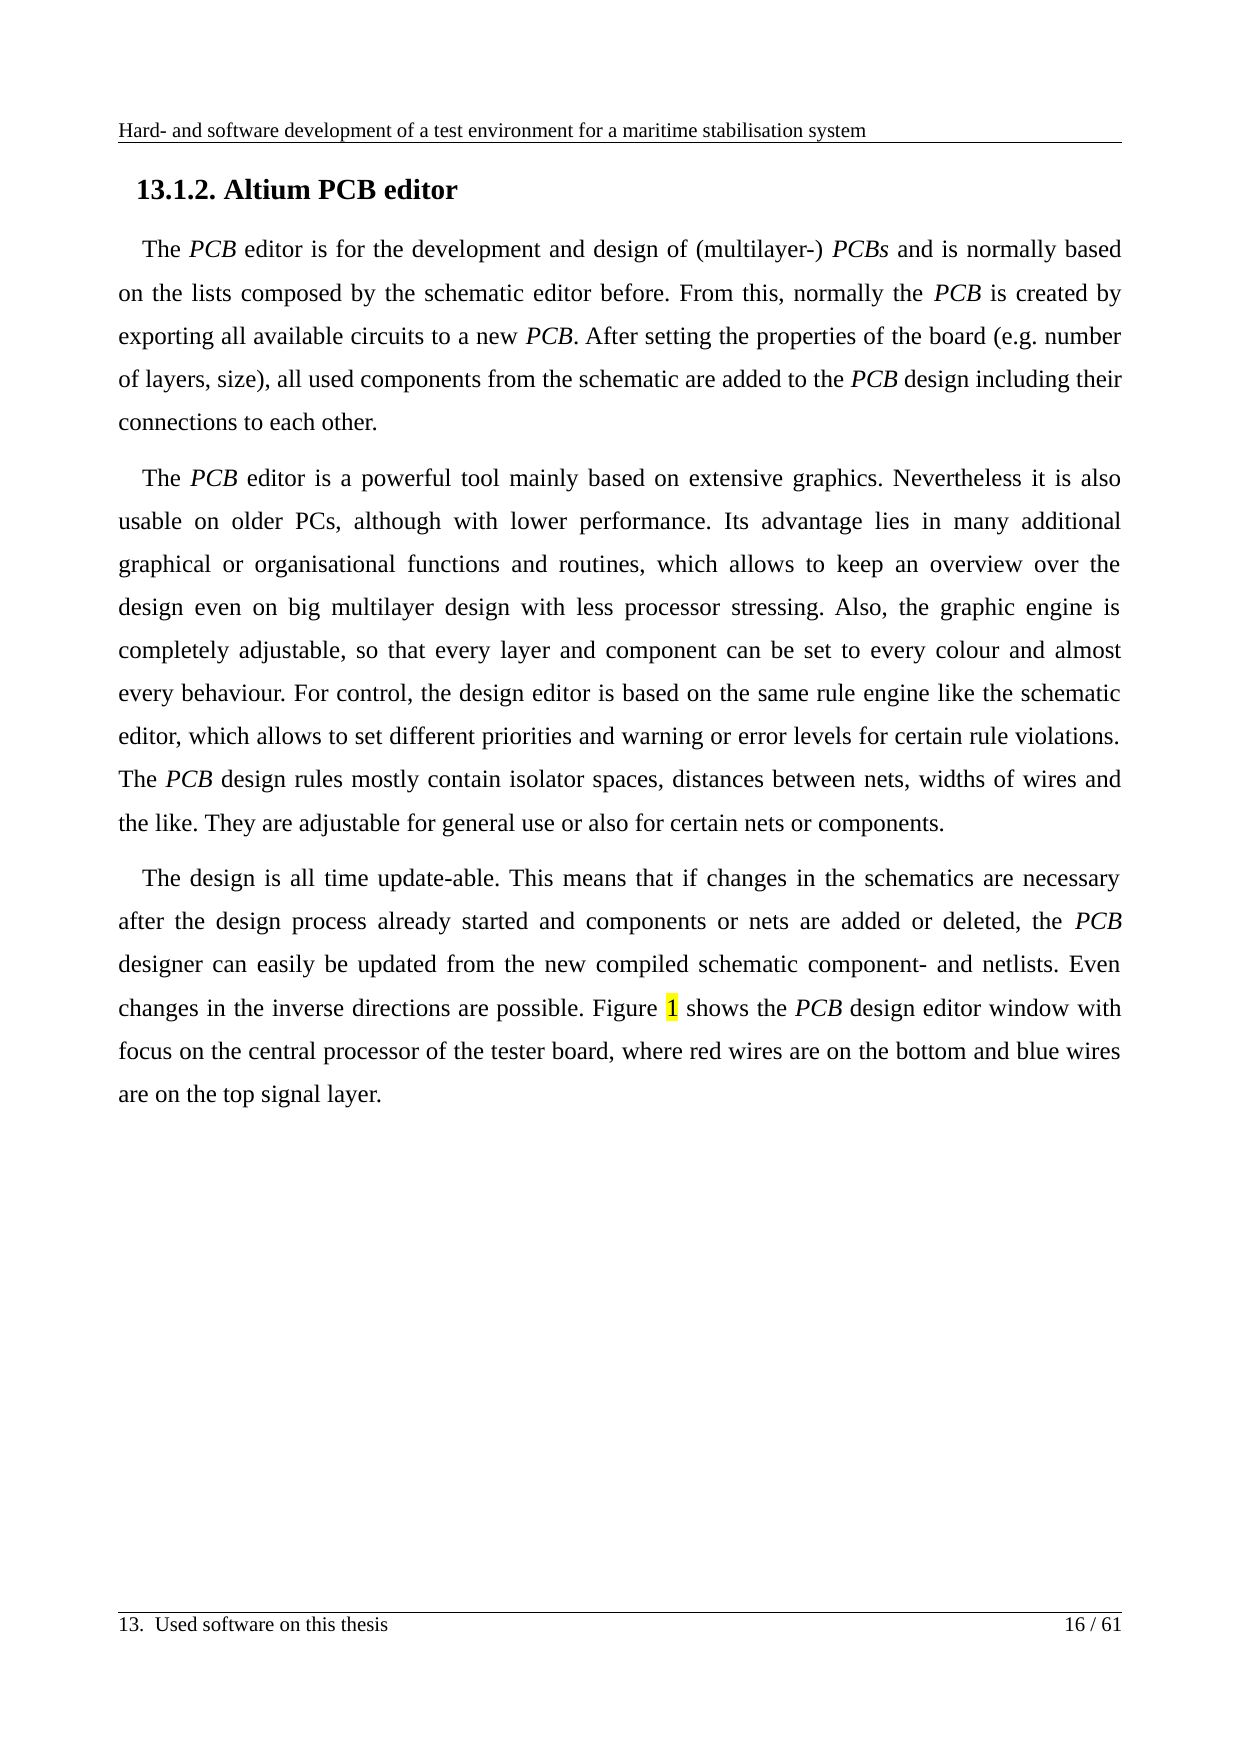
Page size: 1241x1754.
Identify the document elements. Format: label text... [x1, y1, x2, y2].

text The PCB editor is a powerful tool mainly based on extensive graphics. Nevertheless it is also usable on older PCs, although with lower performance. Its advantage lies in many additional graphical or organisational functions and routines, which allows to keep an overview over the design even on big multilayer design with less processor stressing. Also, the graphic engine is completely adjustable, so that every layer and component can be set to every colour and almost every behaviour. For control, the design editor is based on the same rule engine like the schematic editor, which allows to set different priorities and warning or error levels for certain rule violations. The PCB design rules mostly contain isolator spaces, distances between nets, widths of wires and the like. They are adjustable for general use or also for certain nets or components. [118, 463, 1122, 836]
text The design is all time update-able. This means that if changes in the schematics are necessary after the design process already started and components or nets are added or deleted, the PCB designer can easily be updated from the new compiled schematic component- and netlists. Even changes in the inverse directions are possible. Figure 1 shows the PCB design editor window with focus on the central processor of the tester board, where red wires are on the bottom and blue wires are on the top signal layer. [118, 863, 1122, 1108]
text The PCB editor is for the development and design of (multilayer-) PCBs and is normally based on the lists composed by the schematic editor before. From this, normally the PCB is created by exporting all available circuits to a new PCB. After setting the properties of the board (e.g. number of layers, size), all used components from the schematic are added to the PCB design including their connections to each other. [118, 234, 1122, 436]
subtitle Altium PCB editor [118, 172, 1122, 205]
